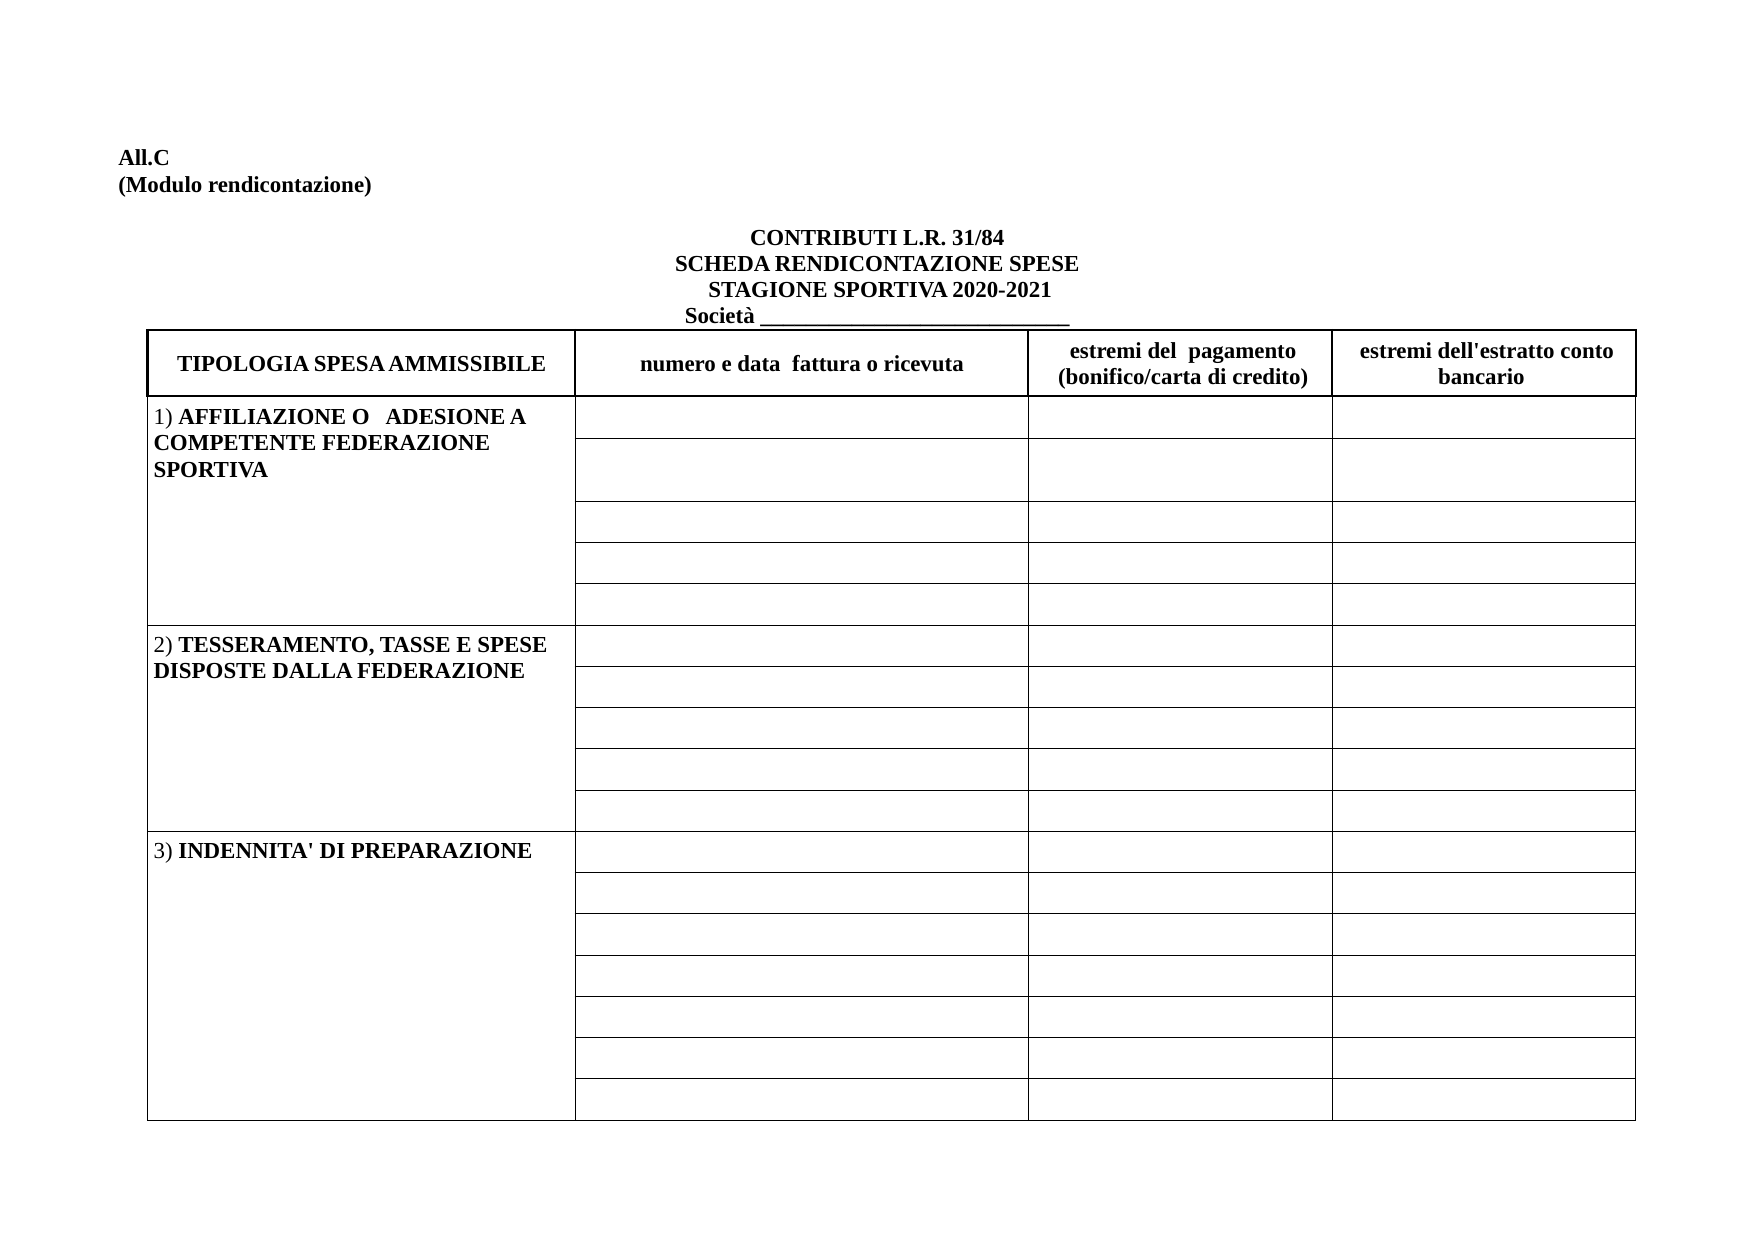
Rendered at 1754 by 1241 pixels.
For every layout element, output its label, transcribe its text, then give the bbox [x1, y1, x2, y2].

table_cell [1333, 1079, 1635, 1119]
table_cell [1333, 749, 1635, 789]
table_cell [1029, 708, 1332, 748]
table_cell [576, 584, 1028, 624]
table_cell 1) AFFILIAZIONE O ADESIONE A COMPETENTE FEDERAZIONE SPORTIVA [148, 397, 575, 624]
table_cell [1029, 502, 1332, 542]
table_cell [1333, 791, 1635, 831]
table_cell [576, 956, 1028, 996]
table_cell [1029, 626, 1332, 666]
table_cell [576, 667, 1028, 707]
table_cell [576, 1079, 1028, 1119]
table_cell [576, 791, 1028, 831]
table_cell [576, 832, 1028, 872]
text SCHEDA RENDICONTAZIONE SPESE [118, 250, 1636, 276]
table_cell [576, 708, 1028, 748]
table_cell [1333, 1038, 1635, 1078]
table_cell [1029, 1079, 1332, 1119]
table_header estremi dell'estratto conto bancario [1333, 331, 1635, 395]
text (Modulo rendicontazione) [118, 171, 1636, 197]
table_cell [576, 543, 1028, 583]
table_cell [1029, 584, 1332, 624]
table_cell [576, 749, 1028, 789]
table_cell [1333, 997, 1635, 1037]
table_cell [1029, 667, 1332, 707]
table_cell [576, 1038, 1028, 1078]
table_cell [1333, 502, 1635, 542]
text STAGIONE SPORTIVA 2020-2021 [118, 276, 1636, 303]
text Società ___________________________ [118, 303, 1636, 329]
table_cell [1333, 439, 1635, 501]
table_cell [1333, 667, 1635, 707]
table_cell [1333, 708, 1635, 748]
table_cell [576, 997, 1028, 1037]
table_cell [576, 873, 1028, 913]
table_cell [1333, 397, 1635, 437]
table_cell [576, 914, 1028, 954]
table_cell [1029, 791, 1332, 831]
text CONTRIBUTI L.R. 31/84 [118, 223, 1636, 250]
table_cell [1029, 749, 1332, 789]
table_cell [1333, 584, 1635, 624]
table_cell [1333, 626, 1635, 666]
table_cell [576, 626, 1028, 666]
table_cell [576, 397, 1028, 437]
table_cell [1029, 997, 1332, 1037]
table_cell [1029, 439, 1332, 501]
table_cell [1029, 832, 1332, 872]
table_cell [1029, 914, 1332, 954]
table_header estremi del pagamento (bonifico/carta di credito) [1029, 331, 1331, 395]
table_header TIPOLOGIA SPESA AMMISSIBILE [149, 331, 574, 395]
table_cell [1029, 873, 1332, 913]
table_cell 3) INDENNITA' DI PREPARAZIONE [148, 832, 575, 1119]
text All.C [118, 144, 1636, 171]
table_cell [1029, 543, 1332, 583]
table_cell [1333, 914, 1635, 954]
table_cell [1333, 543, 1635, 583]
table_header numero e data fattura o ricevuta [576, 331, 1027, 395]
table_cell [1333, 873, 1635, 913]
table_cell [576, 439, 1028, 501]
table_cell 2) TESSERAMENTO, TASSE E SPESE DISPOSTE DALLA FEDERAZIONE [148, 626, 575, 831]
table_cell [1029, 1038, 1332, 1078]
table_cell [1333, 956, 1635, 996]
table_cell [1333, 832, 1635, 872]
table_cell [576, 502, 1028, 542]
table_cell [1029, 397, 1332, 437]
table_cell [1029, 956, 1332, 996]
